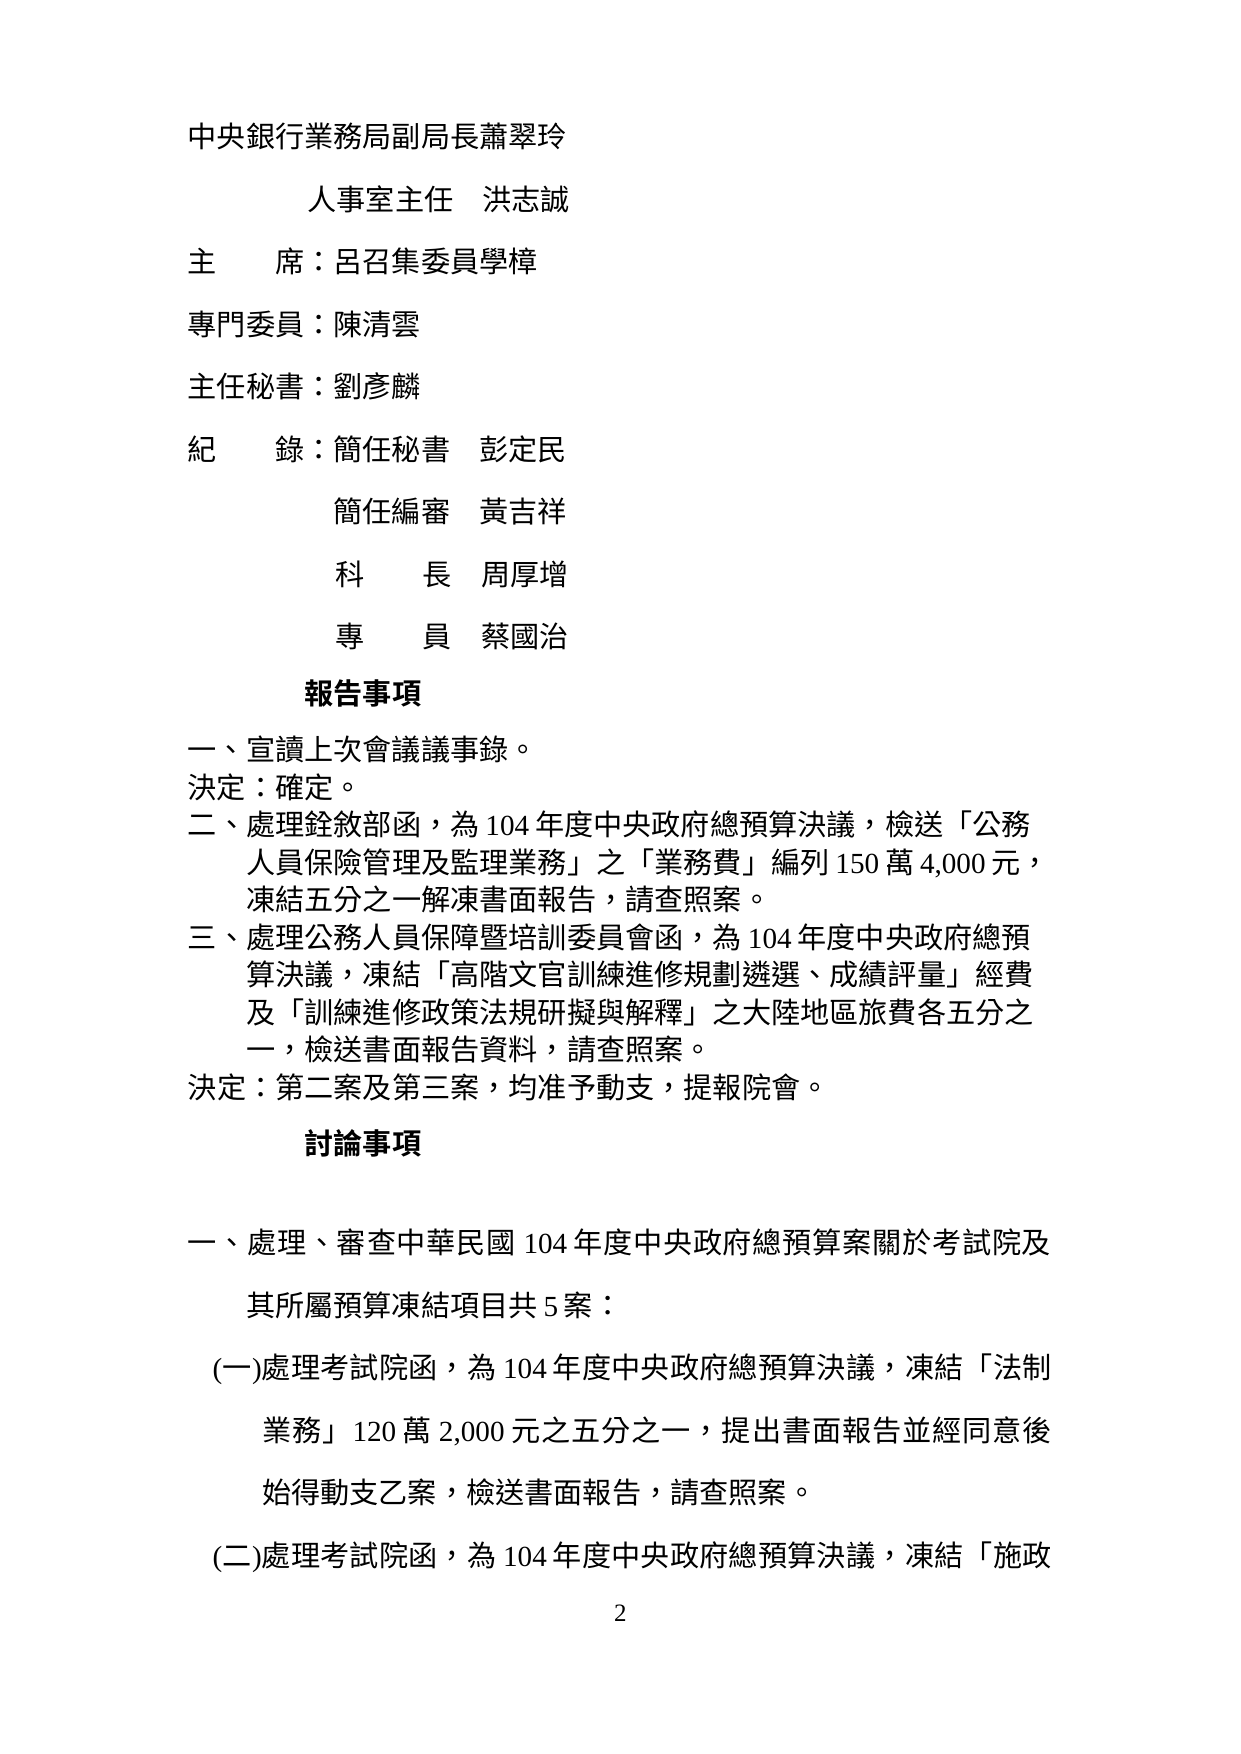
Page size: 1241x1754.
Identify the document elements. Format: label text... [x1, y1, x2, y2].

text 一、宣讀上次會議議事錄。 [187, 731, 1053, 768]
text 專門委員：陳清雲 [187, 281, 1053, 343]
text 簡任編審 黃吉祥 [187, 468, 1053, 531]
text 二、處理銓敘部函，為104年度中央政府總預算決議，檢送「公務人員保險管理及監理業務」之「業務費」編列150萬4,000元，凍結五分之一解凍書面報告，請查照案。 [188, 806, 1053, 918]
text 決定：確定。 [187, 768, 1053, 806]
text (二)處理考試院函，為104年度中央政府總預算決議，凍結「施政 [212, 1512, 1053, 1574]
text 一、處理、審查中華民國104年度中央政府總預算案關於考試院及其所屬預算凍結項目共5案： [187, 1199, 1053, 1324]
text 紀 錄：簡任秘書 彭定民 [187, 406, 1053, 468]
text 人事室主任 洪志誠 [307, 156, 1053, 218]
text 專 員 蔡國治 [187, 593, 1053, 656]
text 決定：第二案及第三案，均准予動支，提報院會。 [188, 1068, 1053, 1106]
text (一)處理考試院函，為104年度中央政府總預算決議，凍結「法制業務」120萬2,000元之五分之一，提出書面報告並經同意後始得動支乙案，檢送書面報告，請查照案。 [212, 1324, 1053, 1512]
text 討論事項 [187, 1124, 1053, 1162]
text 三、處理公務人員保障暨培訓委員會函，為104年度中央政府總預算決議，凍結「高階文官訓練進修規劃遴選、成績評量」經費及「訓練進修政策法規研擬與解釋」之大陸地區旅費各五分之一，檢送書面報告資料，請查照案。 [188, 918, 1053, 1068]
text 主 席：呂召集委員學樟 [187, 218, 1053, 281]
text 科 長 周厚增 [187, 531, 1053, 593]
text 中央銀行業務局副局長蕭翠玲 [187, 93, 1053, 156]
text 主任秘書：劉彥麟 [187, 343, 1053, 406]
text 報告事項 [187, 674, 1053, 712]
